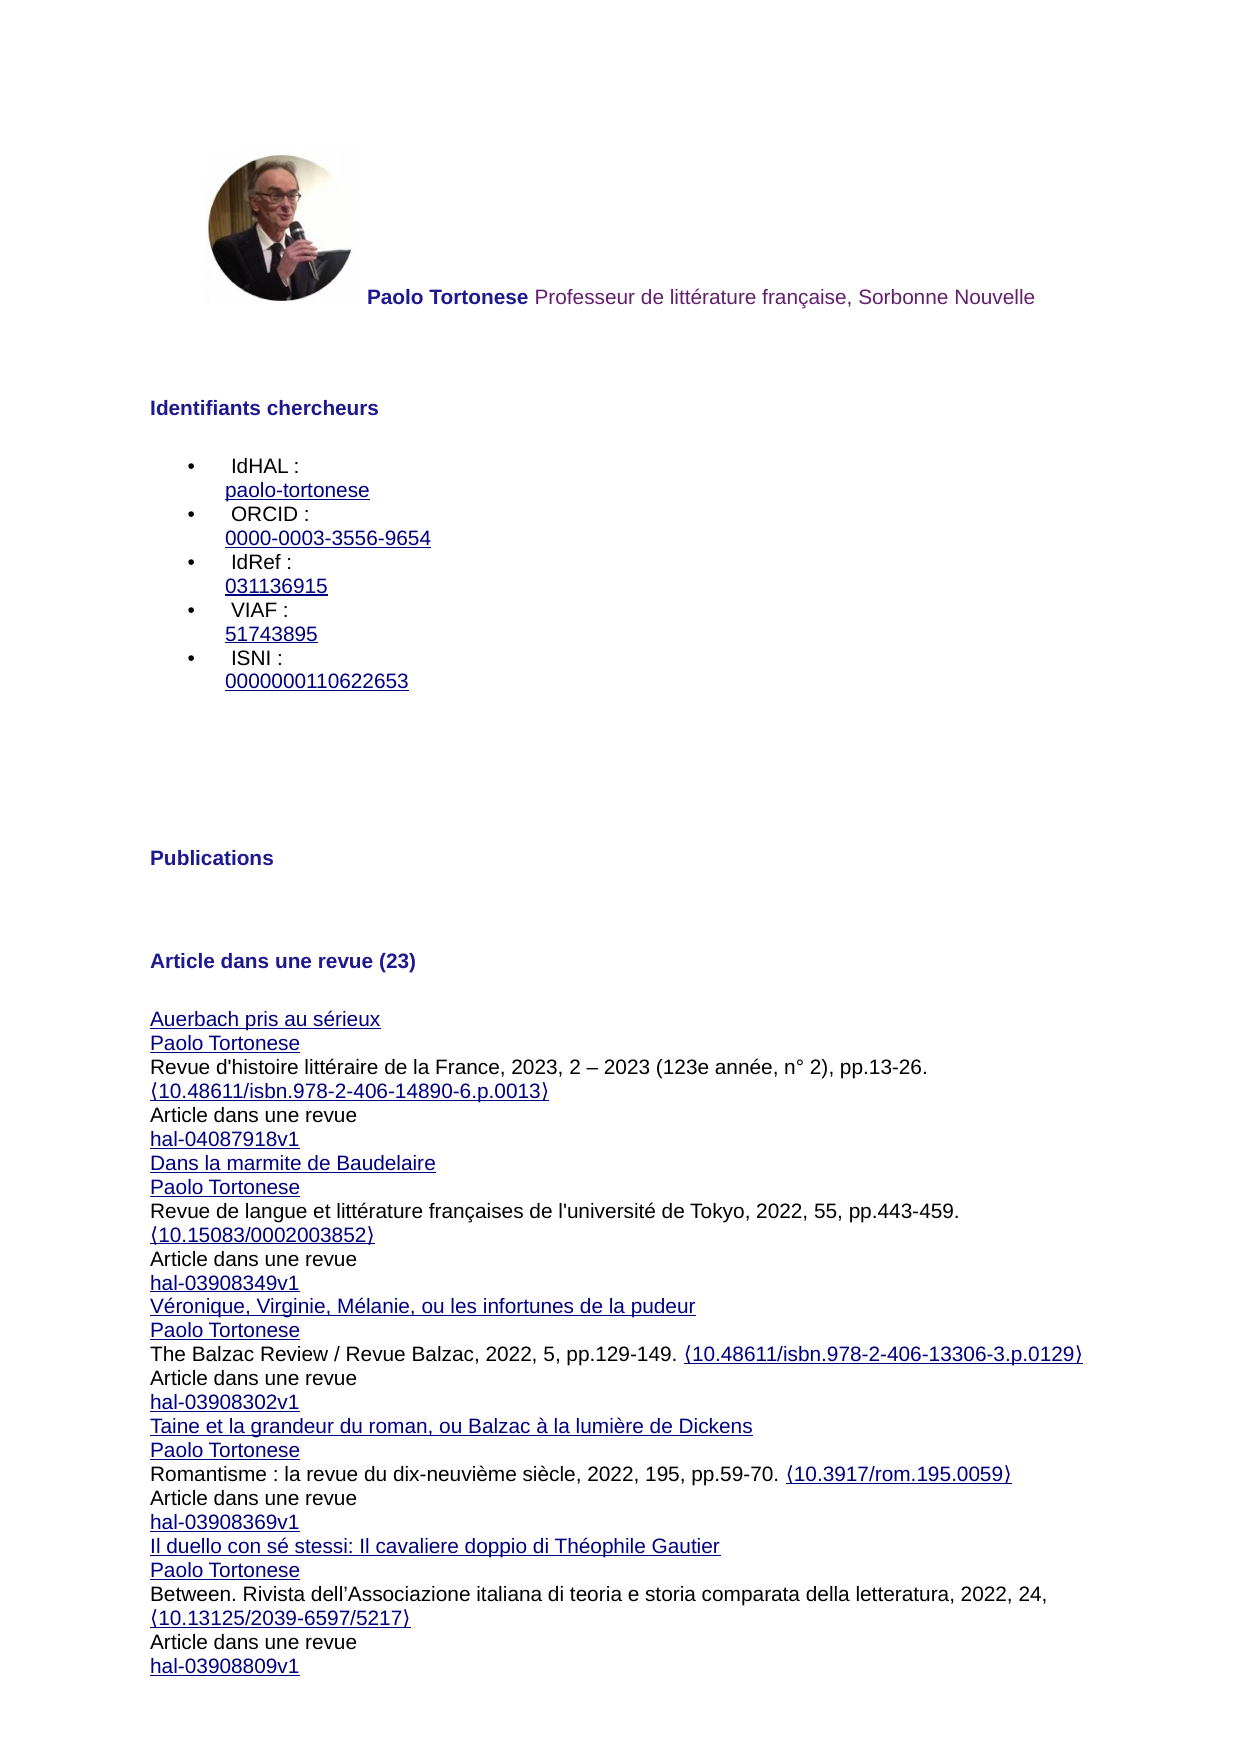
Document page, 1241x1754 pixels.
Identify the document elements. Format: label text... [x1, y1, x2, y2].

list paolo-tortonese [187, 478, 1090, 502]
subtitle Paolo Tortonese Professeur de littérature française, Sorbonne Nouvelle [150, 150, 1090, 309]
table_cell Taine et la grandeur du roman, ou Balzac à la lumière de Dickens Paolo Tortonese Romantisme : la revue du dix-neuvième siècle, 2022, 195, pp.59-70. ⟨10.3917/rom.195.0059⟩ Article dans une revue hal-03908369v1 [150, 1414, 1090, 1534]
table_cell Il duello con sé stessi: Il cavaliere doppio di Théophile Gautier Paolo Tortonese Between. Rivista dell’Associazione italiana di teoria e storia comparata della letteratura, 2022, 24, ⟨10.13125/2039-6597/5217⟩ Article dans une revue hal-03908809v1 [150, 1534, 1090, 1678]
subtitle Identifiants chercheurs [150, 395, 1090, 419]
list VIAF : [187, 597, 1090, 621]
list ORCID : [187, 502, 1090, 526]
list 0000000110622653 [187, 669, 1090, 693]
list 0000-0003-3556-9654 [187, 526, 1090, 549]
list IdHAL : [187, 454, 1090, 478]
table_cell Véronique, Virginie, Mélanie, ou les infortunes de la pudeur Paolo Tortonese The Balzac Review / Revue Balzac, 2022, 5, pp.129-149. ⟨10.48611/isbn.978-2-406-13306-3.p.0129⟩ Article dans une revue hal-03908302v1 [150, 1294, 1090, 1414]
picture [204, 150, 362, 305]
table_header Auerbach pris au sérieux Paolo Tortonese Revue d'histoire littéraire de la France, 2023, 2 – 2023 (123e année, n° 2), pp.13-26. ⟨10.48611/isbn.978-2-406-14890-6.p.0013⟩ Article dans une revue hal-04087918v1 [150, 1007, 1090, 1151]
list 51743895 [187, 621, 1090, 645]
subtitle Article dans une revue (23) [150, 948, 1090, 972]
list 031136915 [187, 573, 1090, 597]
list ISNI : [187, 645, 1090, 669]
list IdRef : [187, 549, 1090, 573]
subtitle Publications [150, 845, 1090, 869]
table_cell Dans la marmite de Baudelaire Paolo Tortonese Revue de langue et littérature françaises de l'université de Tokyo, 2022, 55, pp.443-459. ⟨10.15083/0002003852⟩ Article dans une revue hal-03908349v1 [150, 1151, 1090, 1294]
